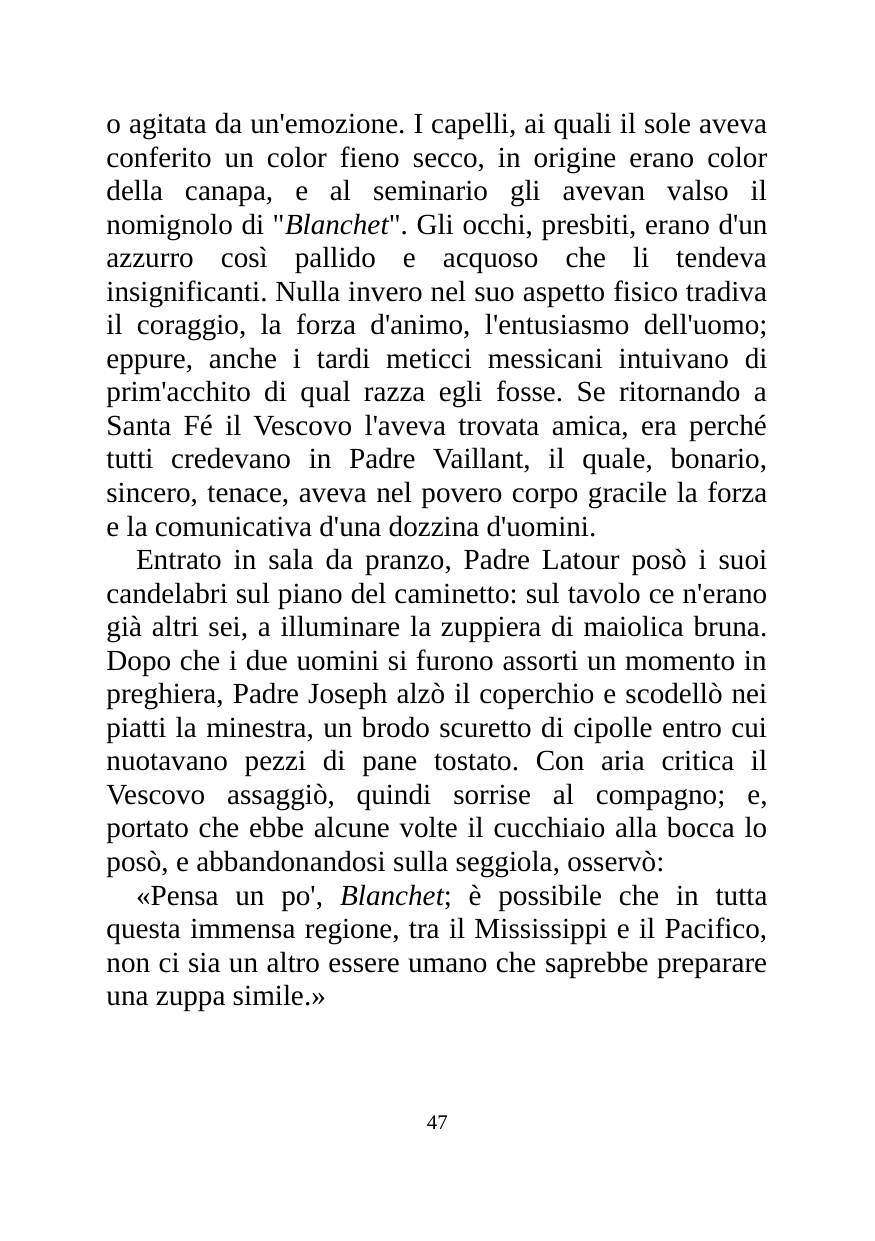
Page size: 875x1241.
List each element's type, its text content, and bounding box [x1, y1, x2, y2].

text Entrato in sala da pranzo, Padre Latour posò i suoi candelabri sul piano del caminetto: sul tavolo ce n'erano già altri sei, a illuminare la zuppiera di maiolica bruna. Dopo che i due uomini si furono assorti un momento in preghiera, Padre Joseph alzò il coperchio e scodellò nei piatti la minestra, un brodo scuretto di cipolle entro cui nuotavano pezzi di pane tostato. Con aria critica il Vescovo assaggiò, quindi sorrise al compagno; e, portato che ebbe alcune volte il cucchiaio alla bocca lo posò, e abbandonandosi sulla seggiola, osservò: [106, 542, 768, 878]
text «Pensa un po', Blanchet; è possibile che in tutta questa immensa regione, tra il Mississippi e il Pacifico, non ci sia un altro essere umano che saprebbe preparare una zuppa simile.» [106, 878, 768, 1012]
text o agitata da un'emozione. I capelli, ai quali il sole aveva conferito un color fieno secco, in origine erano color della canapa, e al seminario gli avevan valso il nomignolo di "Blanchet". Gli occhi, presbiti, erano d'un azzurro così pallido e acquoso che li tendeva insignificanti. Nulla invero nel suo aspetto fisico tradiva il coraggio, la forza d'animo, l'entusiasmo dell'uomo; eppure, anche i tardi meticci messicani intuivano di prim'acchito di qual razza egli fosse. Se ritornando a Santa Fé il Vescovo l'aveva trovata amica, era perché tutti credevano in Padre Vaillant, il quale, bonario, sincero, tenace, aveva nel povero corpo gracile la forza e la comunicativa d'una dozzina d'uomini. [106, 106, 768, 542]
